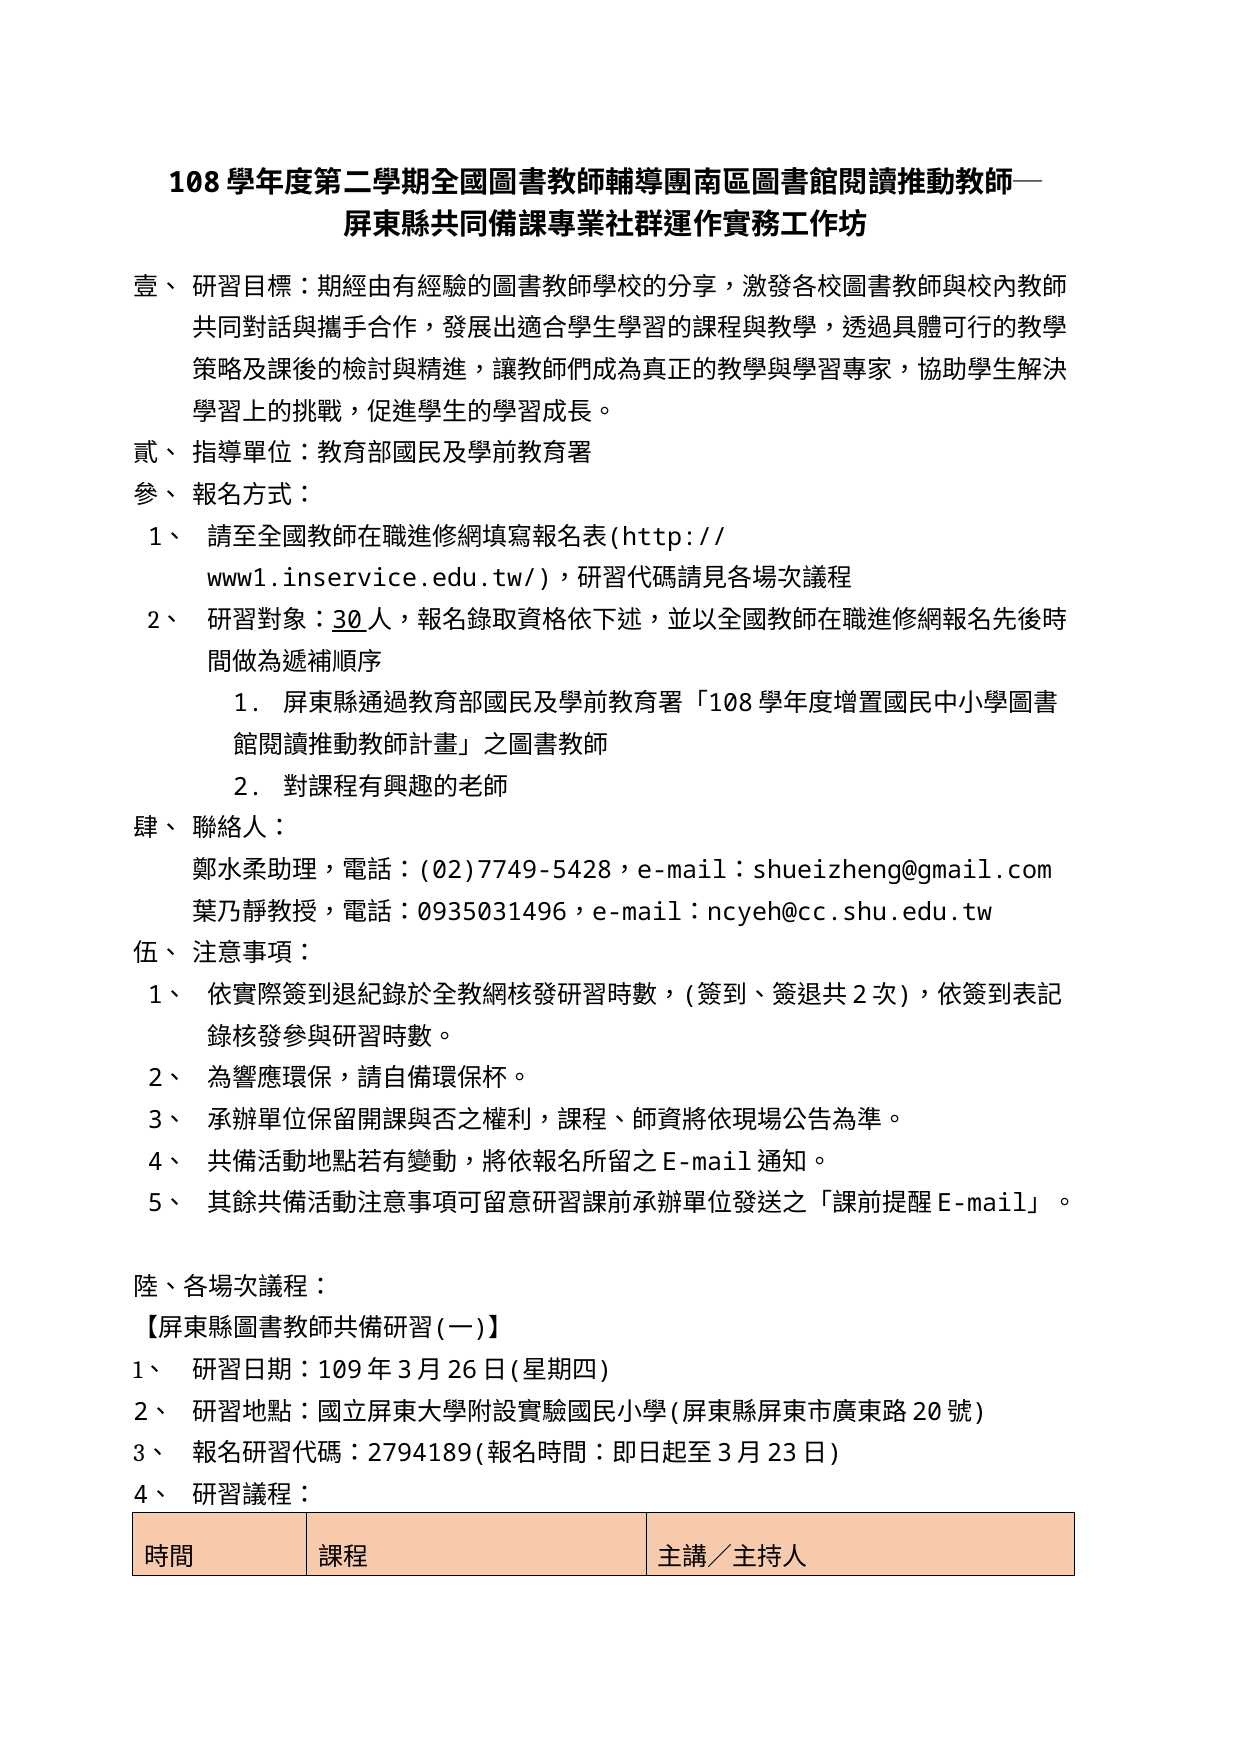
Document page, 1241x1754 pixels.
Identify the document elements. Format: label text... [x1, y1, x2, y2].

list 指導單位：教育部國民及學前教育署 [133, 428, 1078, 470]
list 請至全國教師在職進修網填寫報名表(http://www1.inservice.edu.tw/)，研習代碼請見各場次議程 [148, 512, 1078, 595]
list 各場次議程： [133, 1262, 1078, 1303]
list 研習目標：期經由有經驗的圖書教師學校的分享，激發各校圖書教師與校內教師共同對話與攜手合作，發展出適合學生學習的課程與教學，透過具體可行的教學策略及課後的檢討與精進，讓教師們成為真正的教學與學習專家，協助學生解決學習上的挑戰，促進學生的學習成長。 [133, 262, 1078, 428]
list 承辦單位保留開課與否之權利，課程、師資將依現場公告為準。 [148, 1095, 1078, 1137]
list 依實際簽到退紀錄於全教網核發研習時數，(簽到、簽退共2次)，依簽到表記錄核發參與研習時數。 [148, 970, 1078, 1053]
table_header 時間 [133, 1513, 306, 1575]
table_header 主講／主持人 [647, 1513, 1074, 1575]
list 為響應環保，請自備環保杯。 [148, 1053, 1078, 1095]
text 【屏東縣圖書教師共備研習(一)】 [133, 1303, 1078, 1345]
list 報名研習代碼：2794189(報名時間：即日起至3月23日) [133, 1428, 1078, 1470]
text 108學年度第二學期全國圖書教師輔導團南區圖書館閱讀推動教師─ 屏東縣共同備課專業社群運作實務工作坊 [133, 158, 1078, 243]
list 注意事項： [133, 928, 1078, 970]
table_header 課程 [307, 1513, 646, 1575]
list 研習地點：國立屏東大學附設實驗國民小學(屏東縣屏東市廣東路20號) [133, 1387, 1078, 1428]
list 對課程有興趣的老師 [233, 762, 1078, 803]
list 其餘共備活動注意事項可留意研習課前承辦單位發送之「課前提醒E-mail」。 [148, 1178, 1078, 1220]
list 研習議程： [133, 1470, 1078, 1512]
list 聯絡人： 鄭水柔助理，電話：(02)7749-5428，e-mail：shueizheng@gmail.com 葉乃靜教授，電話：0935031496，e-mail：ncyeh@cc.shu.edu.tw [133, 803, 1078, 928]
list 共備活動地點若有變動，將依報名所留之E-mail通知。 [148, 1137, 1078, 1178]
list 報名方式： [133, 470, 1078, 512]
list 研習對象：30人，報名錄取資格依下述，並以全國教師在職進修網報名先後時間做為遞補順序 [148, 595, 1078, 678]
list 屏東縣通過教育部國民及學前教育署「108學年度增置國民中小學圖書館閱讀推動教師計畫」之圖書教師 [233, 678, 1078, 762]
list 研習日期：109年3月26日(星期四) [133, 1345, 1078, 1387]
